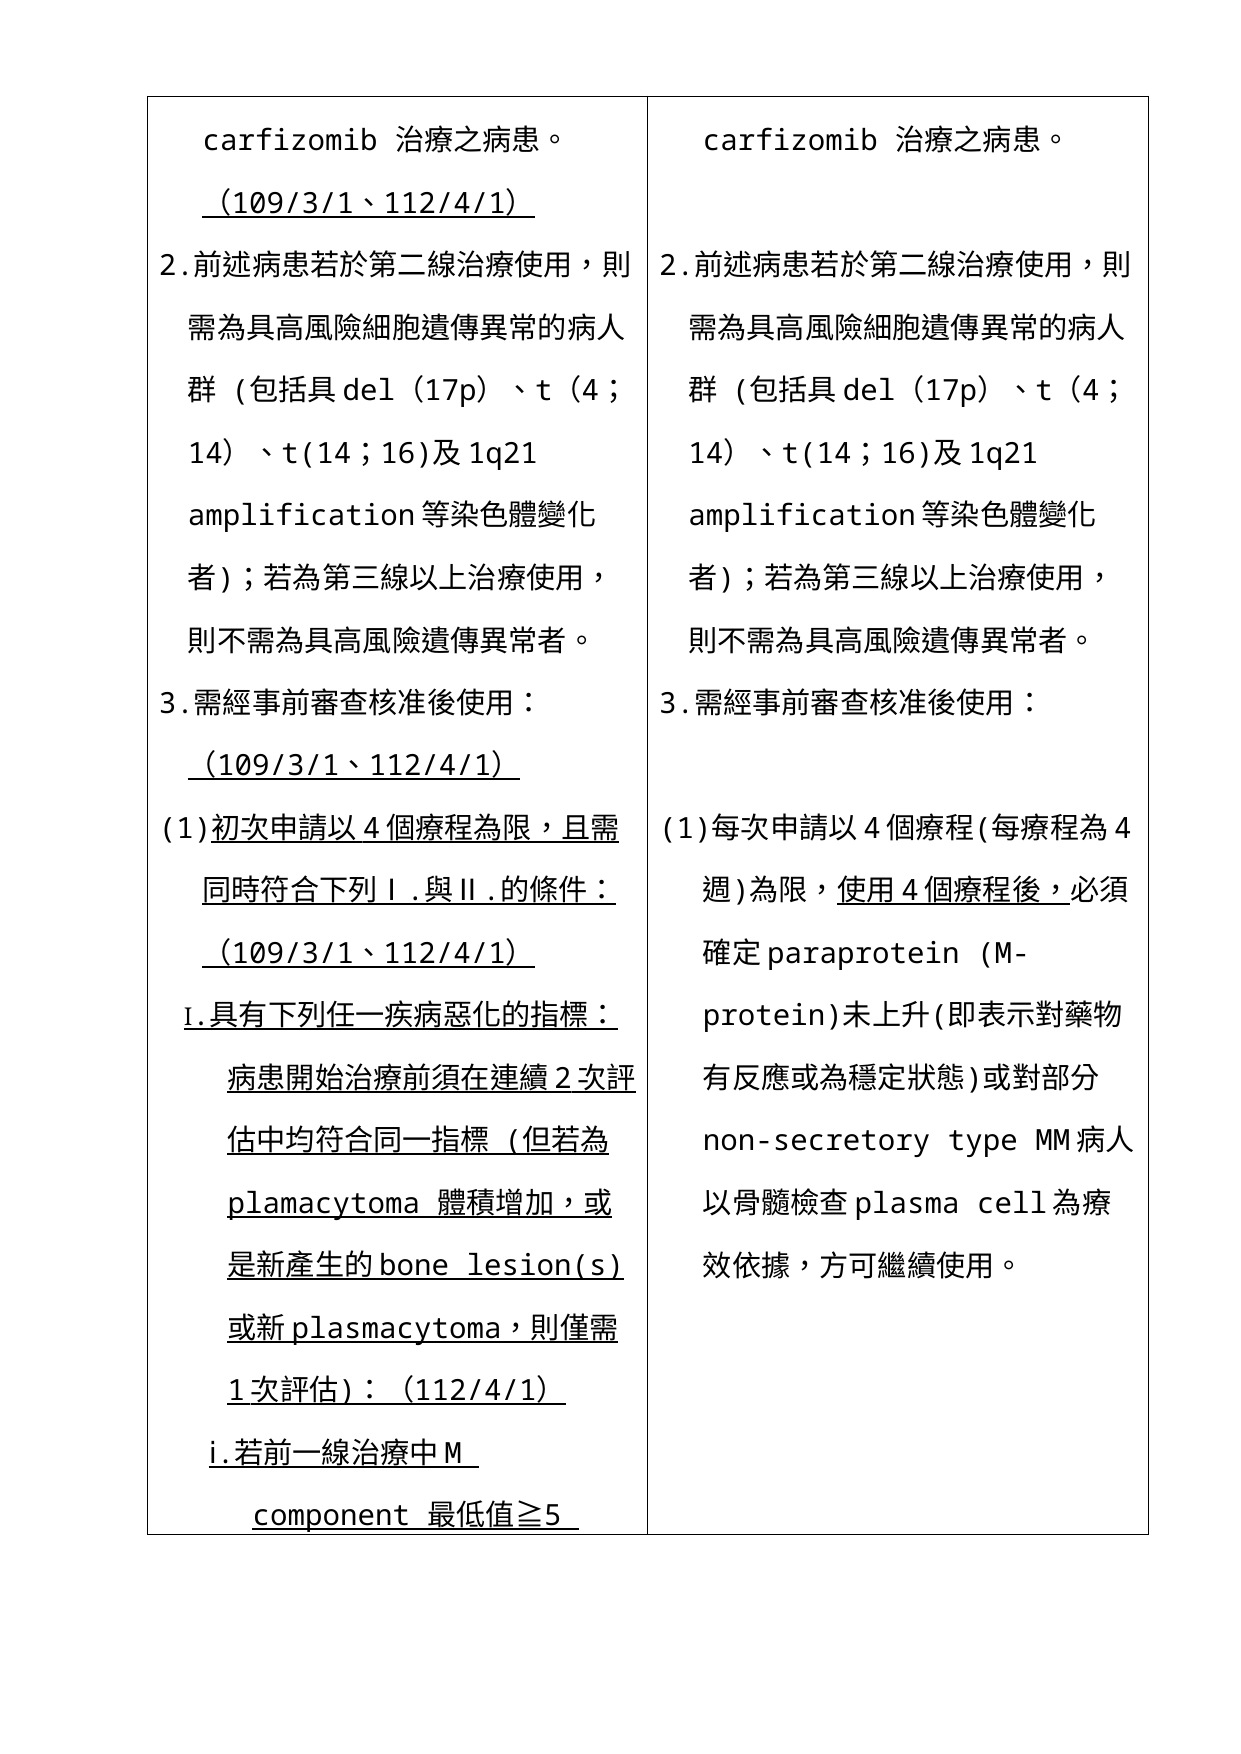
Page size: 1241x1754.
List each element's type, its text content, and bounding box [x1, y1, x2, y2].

table_cell carfizomib 治療之病患。 2.前述病患若於第二線治療使用，則需為具高風險細胞遺傳異常的病人群 (包括具del（17p）、t（4；14）、t(14；16)及1q21 amplification等染色體變化者)；若為第三線以上治療使用，則不需為具高風險遺傳異常者。 3.需經事前審查核准後使用： (1)每次申請以4個療程(每療程為4週)為限，使用4個療程後，必須確定paraprotein (M-protein)未上升(即表示對藥物有反應或為穩定狀態)或對部分non-secretory type MM病人以骨髓檢查plasma cell為療效依據，方可繼續使用。 [648, 97, 1148, 1534]
table_cell carfizomib 治療之病患。（109/3/1、112/4/1） 2.前述病患若於第二線治療使用，則需為具高風險細胞遺傳異常的病人群 (包括具del（17p）、t（4；14）、t(14；16)及1q21 amplification等染色體變化者)；若為第三線以上治療使用，則不需為具高風險遺傳異常者。 3.需經事前審查核准後使用：（109/3/1、112/4/1） (1)初次申請以4個療程為限，且需同時符合下列Ⅰ.與Ⅱ.的條件：（109/3/1、112/4/1） Ⅰ.具有下列任一疾病惡化的指標： 病患開始治療前須在連續2次評估中均符合同一指標 (但若為plamacytoma 體積增加，或是新產生的bone lesion(s)或新plasmacytoma，則僅需1次評估)：（112/4/1） ⅰ.若前一線治療中M component 最低值≧5 [148, 97, 647, 1534]
